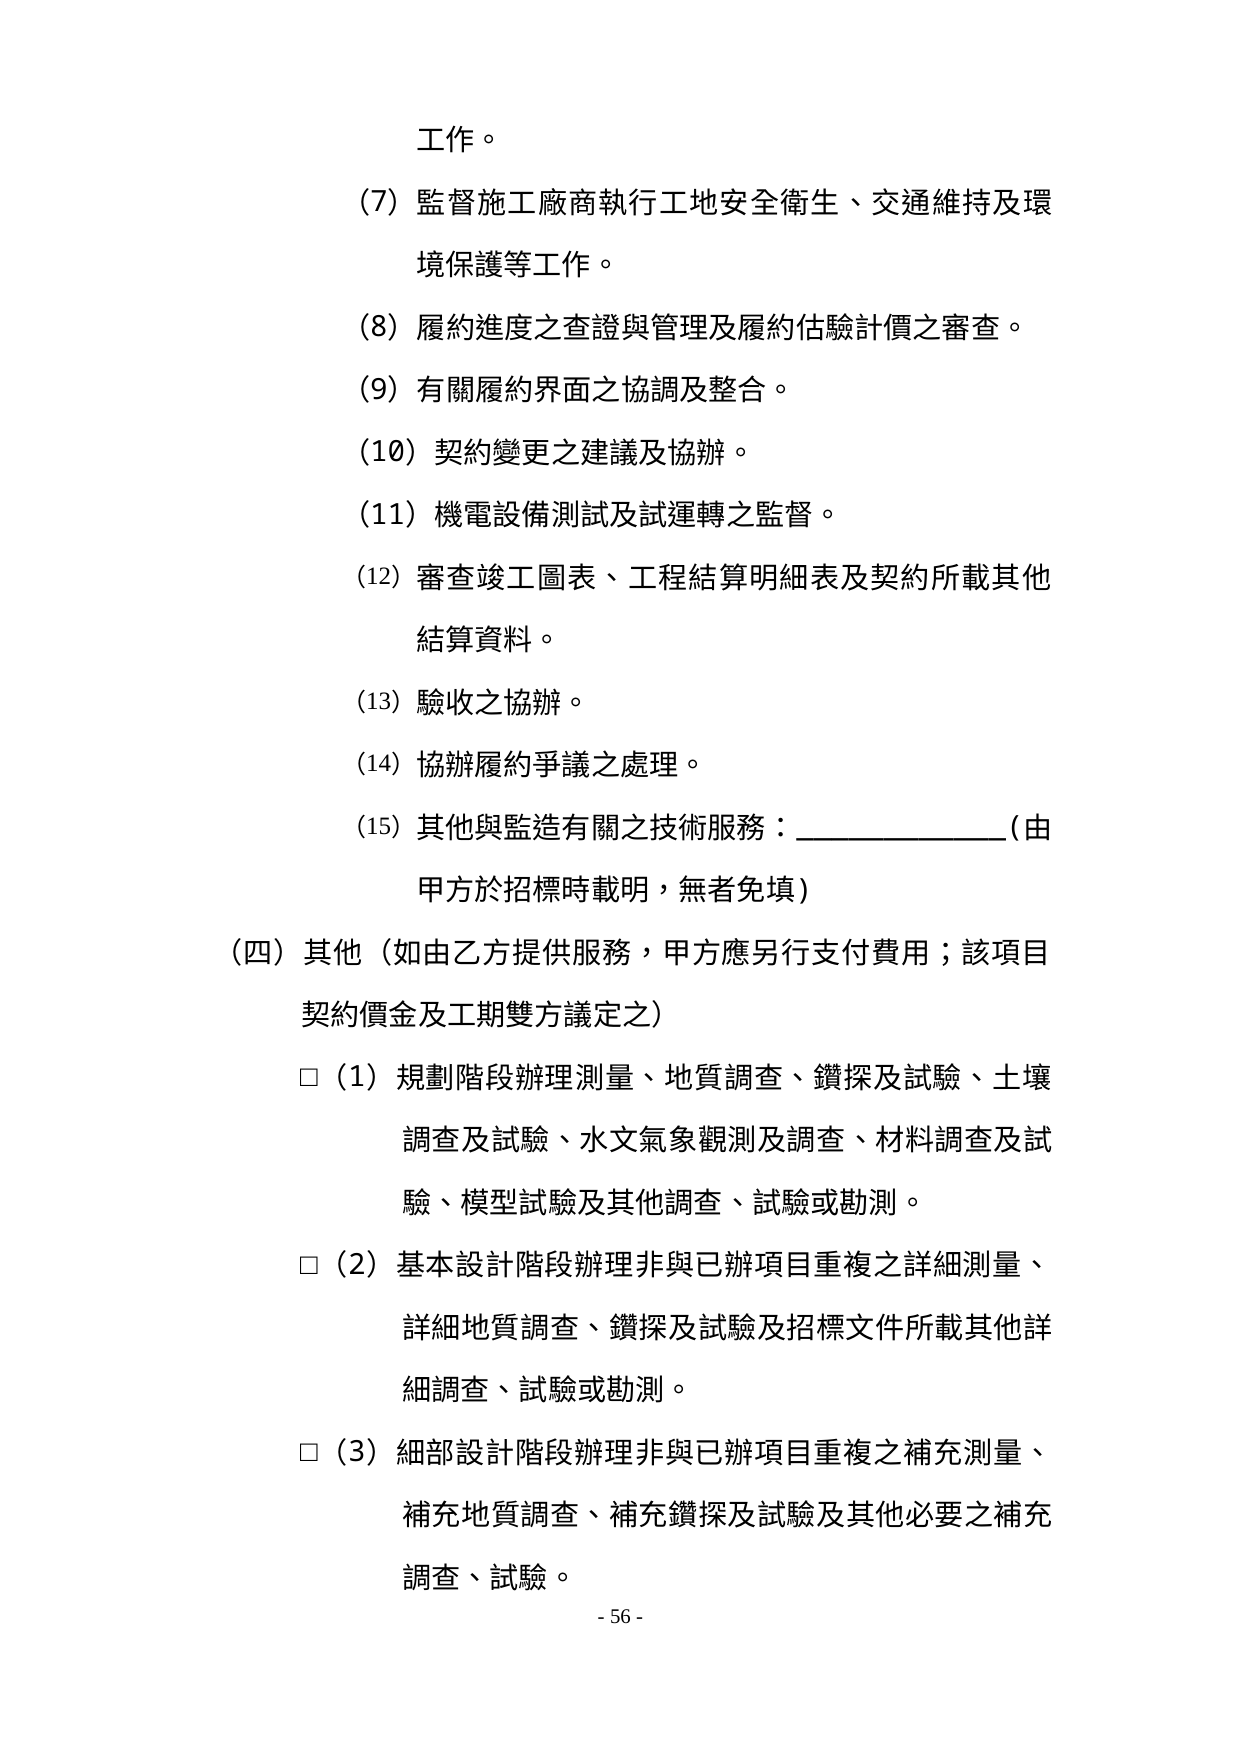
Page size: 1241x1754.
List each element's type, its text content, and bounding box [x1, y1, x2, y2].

list 審查竣工圖表、工程結算明細表及契約所載其他結算資料。 [341, 534, 1053, 659]
text □（3）細部設計階段辦理非與已辦項目重複之補充測量、補充地質調查、補充鑽探及試驗及其他必要之補充調查、試驗。 [300, 1409, 1053, 1596]
list 監督及查驗施工廠商辦理材料及設備之品質管理工作。 [341, 96, 1053, 159]
list 履約進度之查證與管理及履約估驗計價之審查。 [341, 284, 1053, 346]
list 協辦履約爭議之處理。 [341, 721, 1053, 784]
list 驗收之協辦。 [341, 659, 1053, 721]
list 有關履約界面之協調及整合。 [341, 346, 1053, 409]
list 監督施工廠商執行工地安全衛生、交通維持及環境保護等工作。 [341, 159, 1053, 284]
list 契約變更之建議及協辦。 [341, 409, 1053, 471]
list 其他與監造有關之技術服務：____________(由甲方於招標時載明，無者免填) [341, 784, 1053, 909]
text □（1）規劃階段辦理測量、地質調查、鑽探及試驗、土壤調查及試驗、水文氣象觀測及調查、材料調查及試驗、模型試驗及其他調查、試驗或勘測。 [300, 1034, 1053, 1221]
text □（2）基本設計階段辦理非與已辦項目重複之詳細測量、詳細地質調查、鑽探及試驗及招標文件所載其他詳細調查、試驗或勘測。 [300, 1221, 1053, 1409]
text （四）其他（如由乙方提供服務，甲方應另行支付費用；該項目契約價金及工期雙方議定之） [214, 909, 1053, 1034]
list 機電設備測試及試運轉之監督。 [341, 471, 1053, 534]
